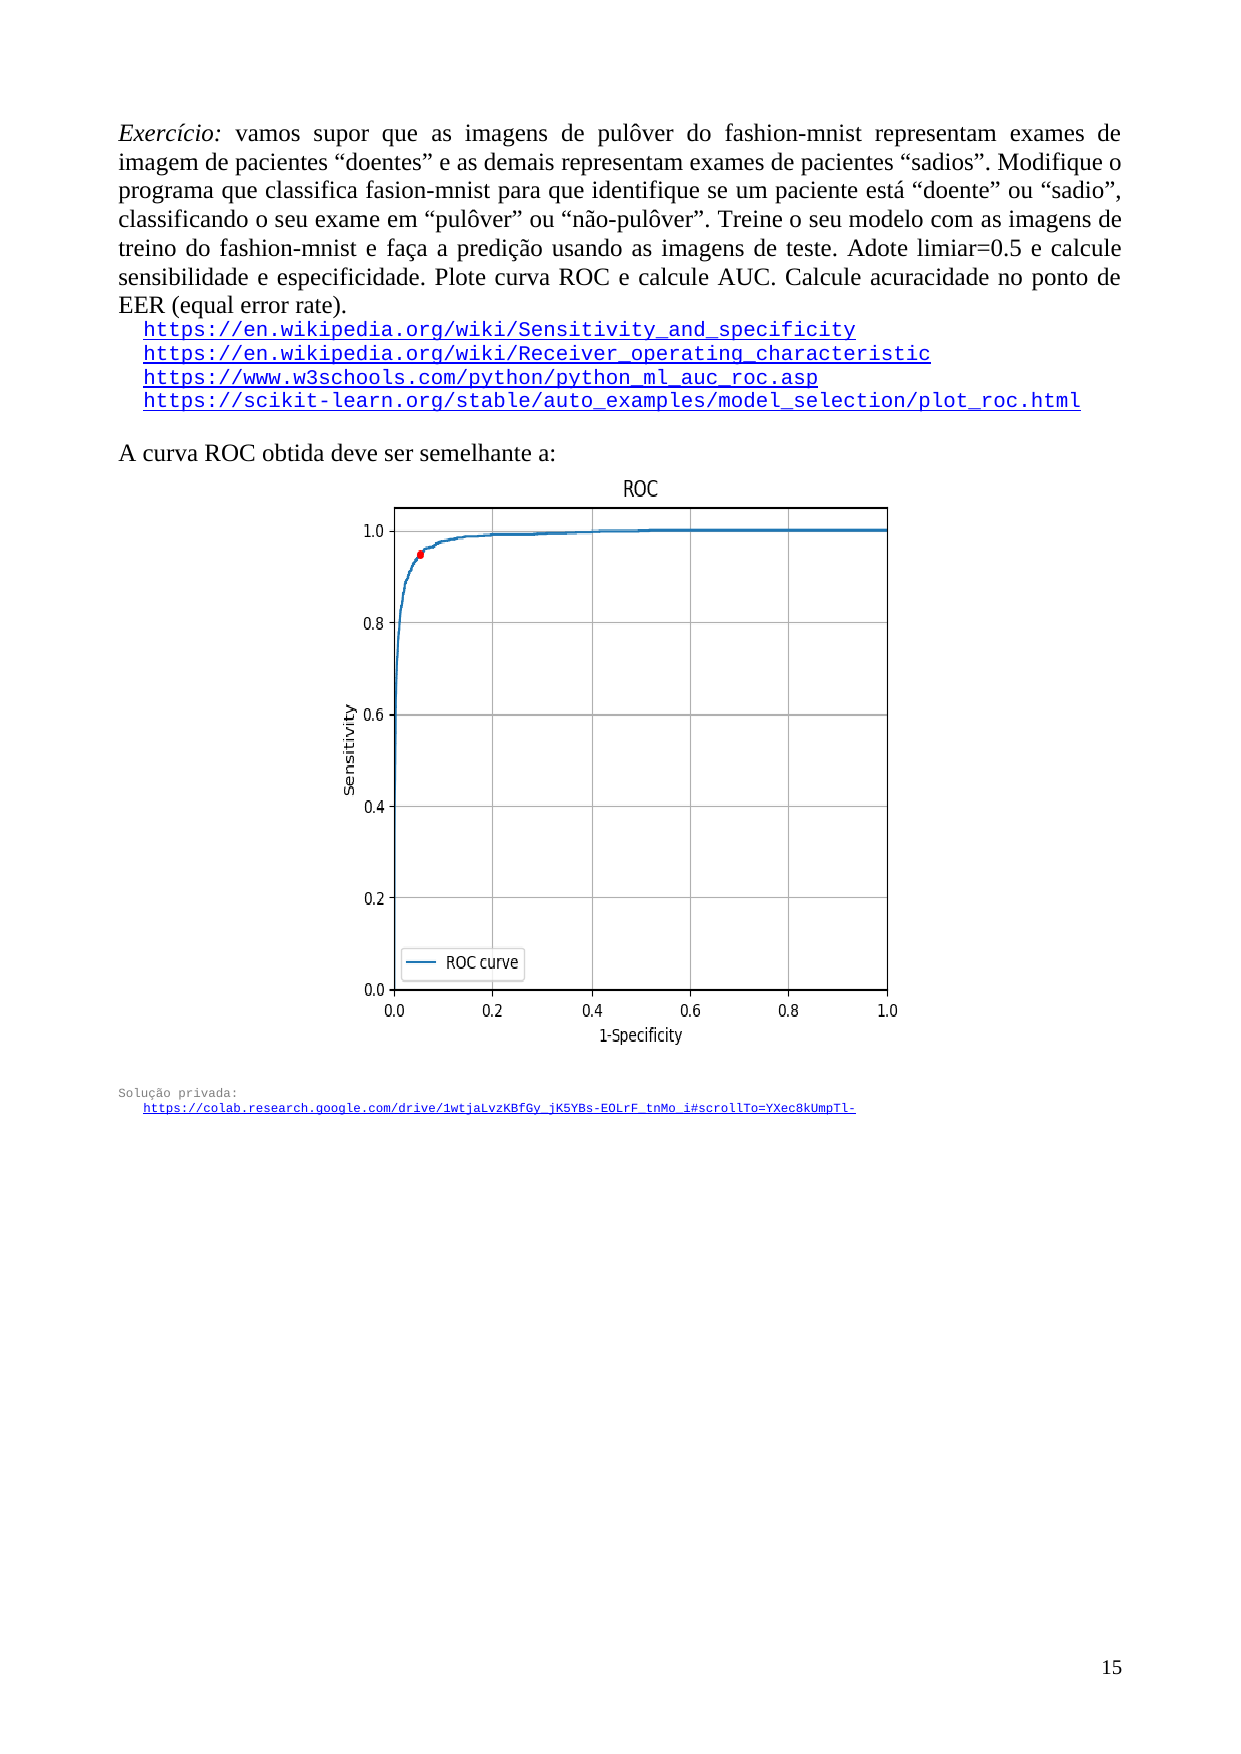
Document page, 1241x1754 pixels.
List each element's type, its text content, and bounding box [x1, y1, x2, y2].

text https://scikit-learn.org/stable/auto_examples/model_selection/plot_roc.html [118, 390, 1122, 414]
text https://en.wikipedia.org/wiki/Receiver_operating_characteristic [118, 343, 1122, 367]
text Exercício: vamos supor que as imagens de pulôver do fashion-mnist representam exames de imagem de pacientes “doentes” e as demais representam exames de pacientes “sadios”. Modifique o programa que classifica fasion-mnist para que identifique se um paciente está “doente” ou “sadio”, classificando o seu exame em “pulôver” ou “não-pulôver”. Treine o seu modelo com as imagens de treino do fashion-mnist e faça a predição usando as imagens de teste. Adote limiar=0.5 e calcule sensibilidade e especificidade. Plote curva ROC e calcule AUC. Calcule acuracidade no ponto de EER (equal error rate). [118, 118, 1122, 319]
picture [333, 466, 907, 1059]
text https://www.w3schools.com/python/python_ml_auc_roc.asp [118, 367, 1122, 390]
text https://colab.research.google.com/drive/1wtjaLvzKBfGy_jK5YBs-EOLrF_tnMo_i#scrollTo=YXec8kUmpTl- [118, 1102, 1122, 1116]
text https://en.wikipedia.org/wiki/Sensitivity_and_specificity [118, 319, 1122, 343]
text Solução privada: [118, 1087, 1122, 1102]
text A curva ROC obtida deve ser semelhante a: [118, 438, 1122, 467]
